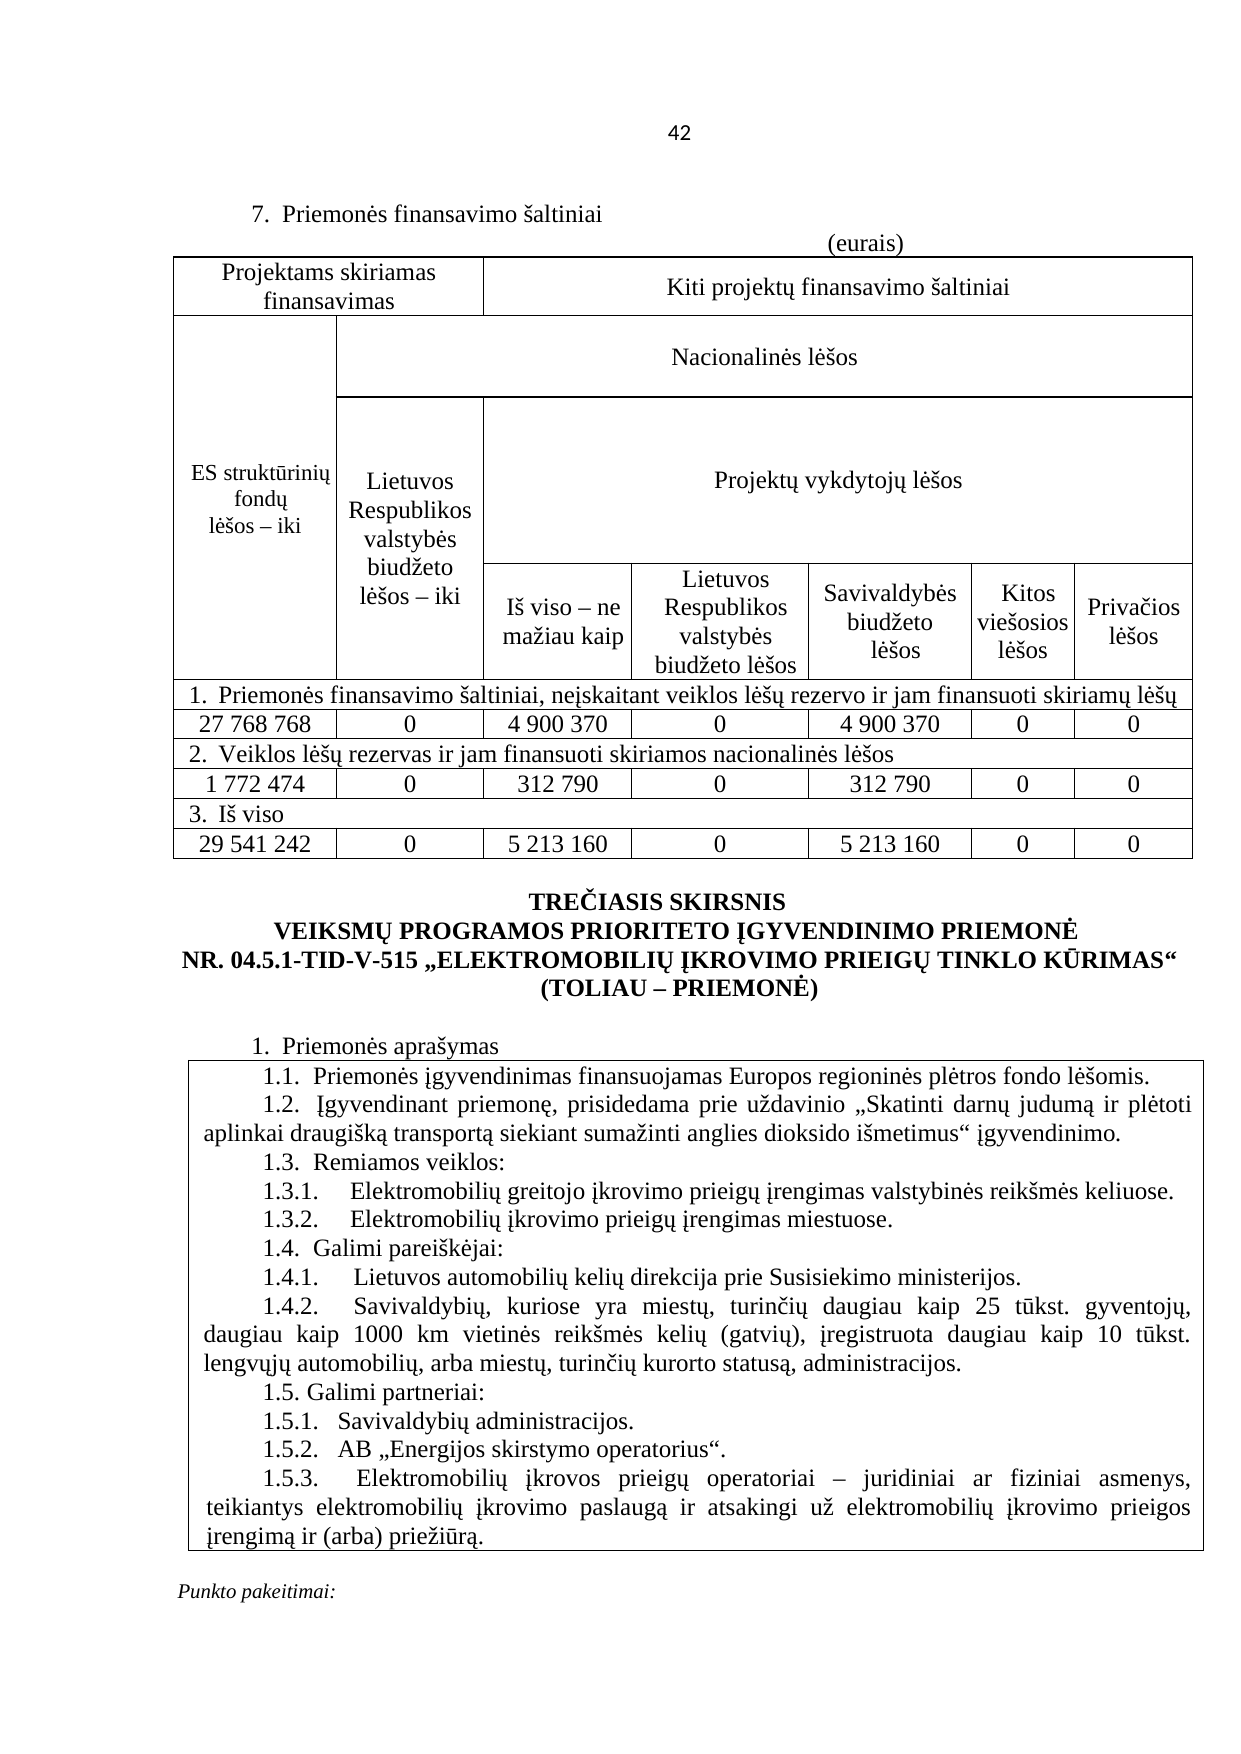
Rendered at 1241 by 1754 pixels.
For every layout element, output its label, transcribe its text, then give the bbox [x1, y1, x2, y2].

text NR. 04.5.1-TID-V-515 „Elektromobilių įkrovimo prieigų tinklo kūrimas“ (TOLIAU – priemonė) [177, 945, 1181, 1002]
table_cell 5 213 160 [484, 829, 631, 857]
table_cell 29 541 242 [174, 829, 336, 857]
table_header Projektams skiriamas finansavimas [174, 258, 483, 315]
table_cell 0 [632, 829, 808, 857]
text VEIKSMŲ PROGRAMOS PRIORITETO ĮGYVENDINIMO PRIEMONĖ [177, 916, 1181, 945]
table_cell 1 772 474 [174, 769, 336, 798]
table_cell 0 [337, 829, 483, 857]
table_cell 0 [337, 769, 483, 798]
table_header Kiti projektų finansavimo šaltiniai [484, 258, 1192, 315]
table_cell 0 [1075, 829, 1192, 857]
table_cell Iš viso – ne mažiau kaip [484, 564, 631, 679]
table_cell 1.2. Įgyvendinant priemonę, prisidedama prie uždavinio „Skatinti darnų judumą ir plėtoti aplinkai draugišką transportą siekiant sumažinti anglies dioksido išmetimus“ įgyvendinimo. [189, 1090, 1203, 1147]
table_cell 4 900 370 [484, 710, 631, 738]
text (eurais) [177, 228, 904, 256]
table_cell Nacionalinės lėšos [337, 316, 1192, 396]
table_cell 0 [1075, 769, 1192, 798]
table_cell ES struktūrinių fondų lėšos – iki [174, 316, 336, 679]
text TREČIASIS SKIRSNIS [177, 887, 1137, 916]
table_header 1.1. Priemonės įgyvendinimas finansuojamas Europos regioninės plėtros fondo lėšomis. [189, 1061, 1203, 1089]
table_cell Lietuvos Respublikos valstybės biudžeto lėšos [632, 564, 808, 679]
table_cell Savivaldybės biudžeto lėšos [809, 564, 971, 679]
table_cell 3. Iš viso [174, 799, 1192, 828]
text 7. Priemonės finansavimo šaltiniai [251, 199, 1181, 228]
table_cell 1.5. Galimi partneriai: 1.5.1. Savivaldybių administracijos. 1.5.2. AB „Energijos skirstymo operatorius“. 1.5.3. Elektromobilių įkrovos prieigų operatoriai – juridiniai ar fiziniai asmenys, teikiantys elektromobilių įkrovimo paslaugą ir atsakingi už elektromobilių įkrovimo prieigos įrengimą ir (arba) priežiūrą. [189, 1377, 1203, 1549]
table_cell Privačios lėšos [1075, 564, 1192, 679]
table_cell 0 [972, 829, 1074, 857]
table_cell 0 [972, 769, 1074, 798]
table_cell 0 [972, 710, 1074, 738]
table_cell 1.3. Remiamos veiklos: 1.3.1. Elektromobilių greitojo įkrovimo prieigų įrengimas valstybinės reikšmės keliuose. 1.3.2. Elektromobilių įkrovimo prieigų įrengimas miestuose. [189, 1147, 1203, 1233]
table_cell 27 768 768 [174, 710, 336, 738]
table_cell 0 [632, 710, 808, 738]
text 1. Priemonės aprašymas [251, 1031, 1181, 1060]
table_cell 312 790 [484, 769, 631, 798]
table_cell 0 [337, 710, 483, 738]
table_cell 0 [632, 769, 808, 798]
table_cell 0 [1075, 710, 1192, 738]
text Punkto pakeitimai: [177, 1579, 1181, 1603]
table_cell 4 900 370 [809, 710, 971, 738]
table_cell 1. Priemonės finansavimo šaltiniai, neįskaitant veiklos lėšų rezervo ir jam finansuoti skiriamų lėšų [174, 680, 1192, 708]
table_cell Projektų vykdytojų lėšos [484, 398, 1192, 563]
table_cell Lietuvos Respublikos valstybės biudžeto lėšos – iki [337, 398, 483, 679]
table_cell 2. Veiklos lėšų rezervas ir jam finansuoti skiriamos nacionalinės lėšos [174, 739, 1192, 768]
table_cell Kitos viešosios lėšos [972, 564, 1074, 679]
table_cell 5 213 160 [809, 829, 971, 857]
table_cell 312 790 [809, 769, 971, 798]
table_cell 1.4. Galimi pareiškėjai: 1.4.1. Lietuvos automobilių kelių direkcija prie Susisiekimo ministerijos. 1.4.2. Savivaldybių, kuriose yra miestų, turinčių daugiau kaip 25 tūkst. gyventojų, daugiau kaip 1000 km vietinės reikšmės kelių (gatvių), įregistruota daugiau kaip 10 tūkst. lengvųjų automobilių, arba miestų, turinčių kurorto statusą, administracijos. [189, 1233, 1203, 1377]
